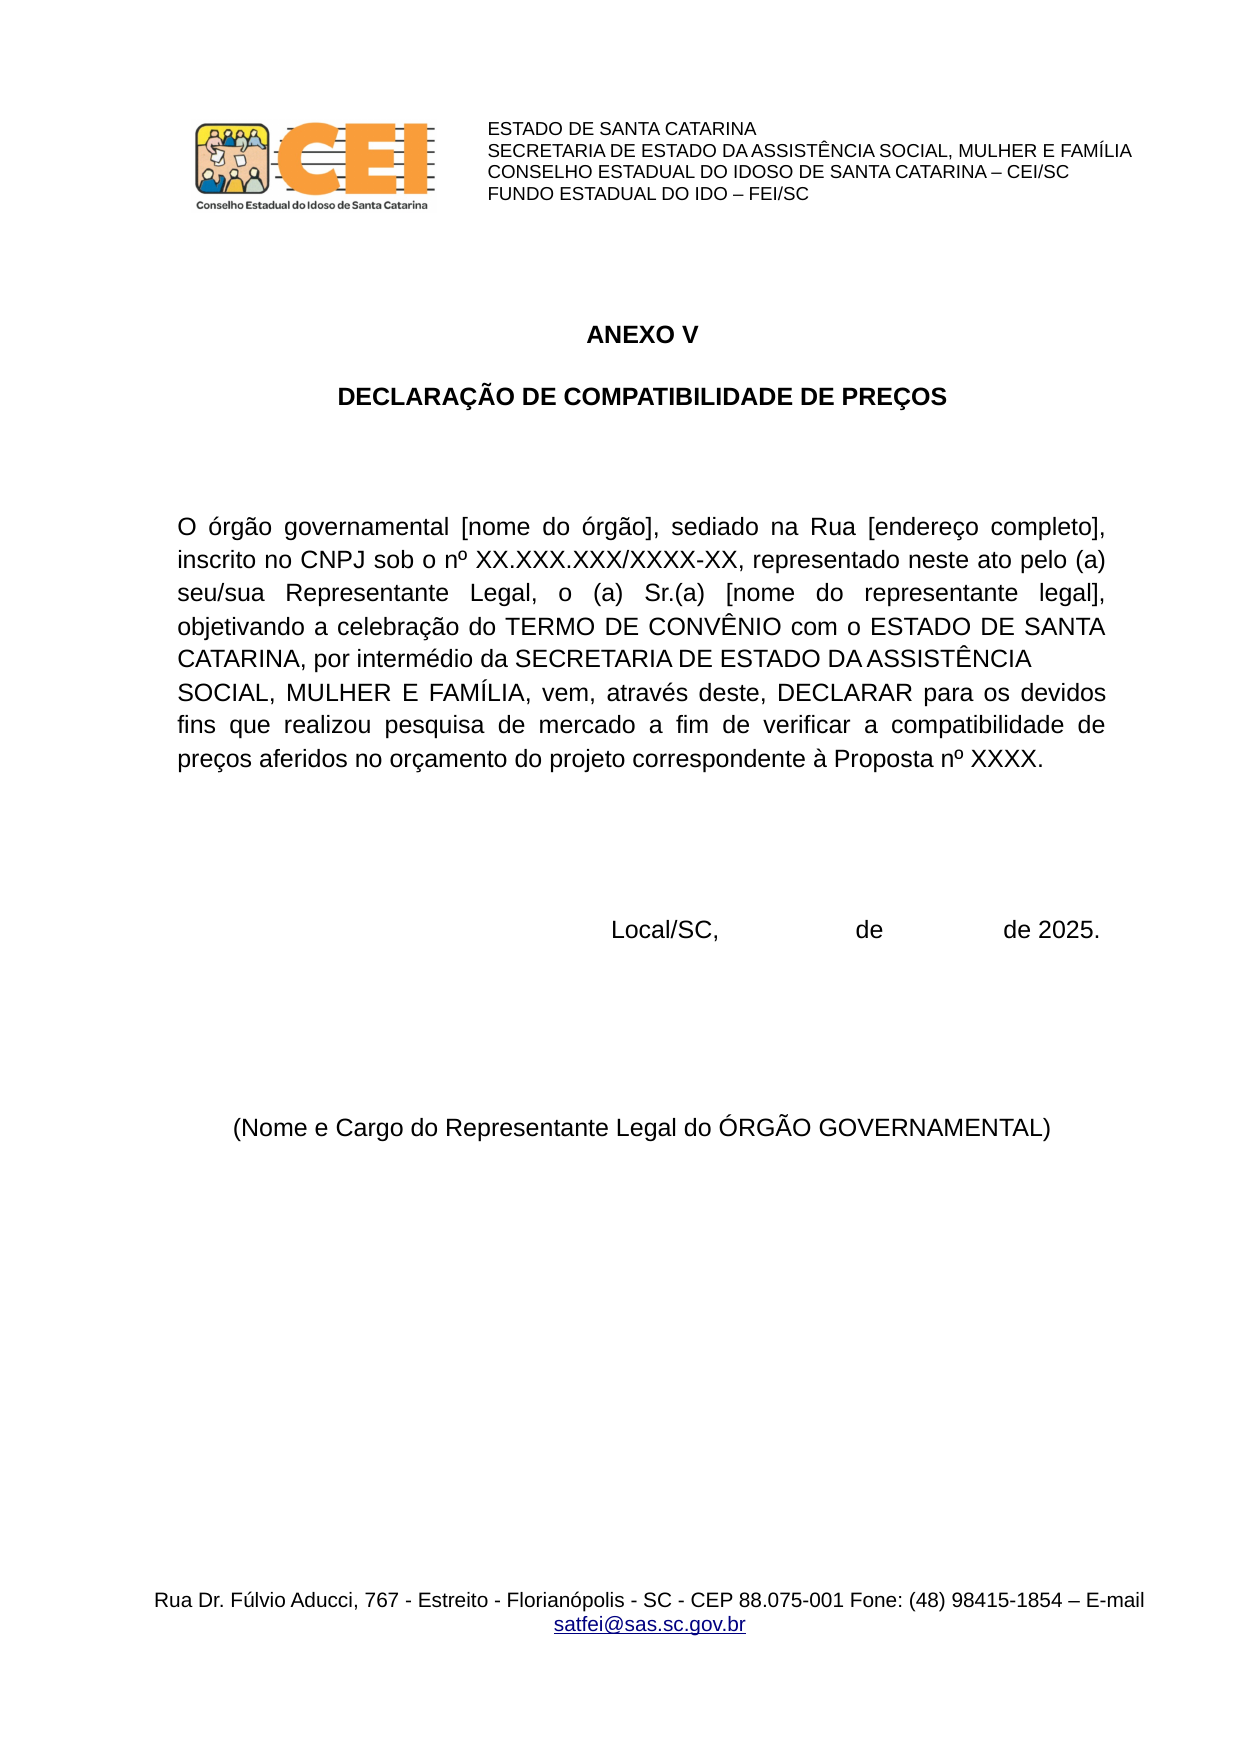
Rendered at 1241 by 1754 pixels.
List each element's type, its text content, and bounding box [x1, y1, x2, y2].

text SOCIAL, MULHER E FAMÍLIA, vem, através deste, DECLARAR para os devidos fins que realizou pesquisa de mercado a fim de verificar a compatibilidade de preços aferidos no orçamento do projeto correspondente à Proposta nº XXXX. [177, 677, 1107, 772]
subtitle ANEXO V [177, 320, 1107, 349]
text O órgão governamental [nome do órgão], sediado na Rua [endereço completo], inscrito no CNPJ sob o nº XX.XXX.XXX/XXXX-XX, representado neste ato pelo (a) seu/sua Representante Legal, o (a) Sr.(a) [nome do representante legal], objetivando a celebração do TERMO DE CONVÊNIO com o ESTADO DE SANTA CATARINA, por intermédio da SECRETARIA DE ESTADO DA ASSISTÊNCIA [177, 512, 1107, 673]
text (Nome e Cargo do Representante Legal do ÓRGÃO GOVERNAMENTAL) [177, 1113, 1107, 1142]
picture [190, 119, 437, 213]
text Local/SC, de de 2025. [177, 915, 1107, 944]
text DECLARAÇÃO DE COMPATIBILIDADE DE PREÇOS [177, 382, 1107, 410]
